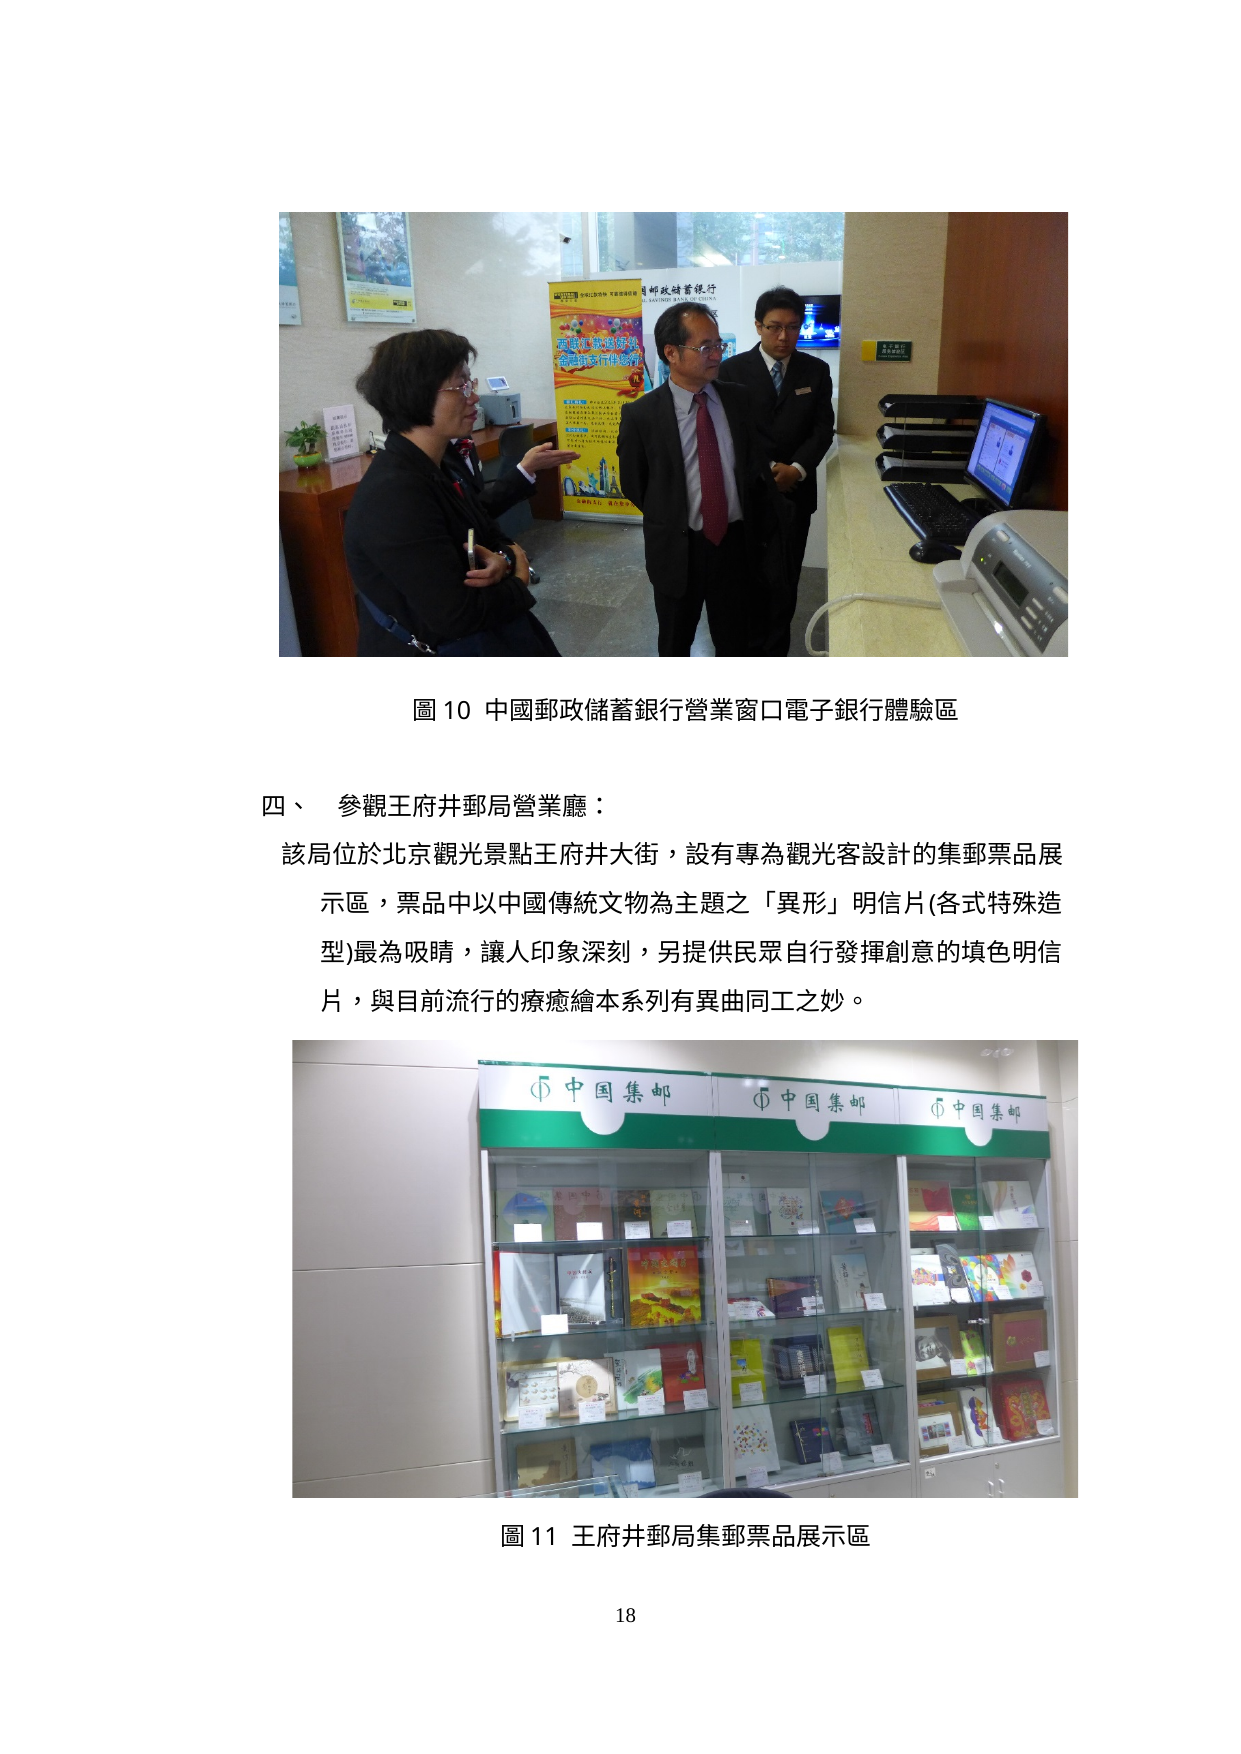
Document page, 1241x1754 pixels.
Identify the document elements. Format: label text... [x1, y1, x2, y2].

list 參觀王府井郵局營業廳： [261, 786, 1063, 823]
picture [329, 1040, 1082, 1501]
picture [316, 212, 1073, 659]
text 該局位於北京觀光景點王府井大街，設有專為觀光客設計的集郵票品展示區，票品中以中國傳統文物為主題之「異形」明信片(各式特殊造型)最為吸睛，讓人印象深刻，另提供民眾自行發揮創意的填色明信片，與目前流行的療癒繪本系列有異曲同工之妙。 [187, 834, 1063, 1018]
text 圖10 中國郵政儲蓄銀行營業窗口電子銀行體驗區 [187, 690, 1063, 727]
text 圖11 王府井郵局集郵票品展示區 [187, 1516, 1063, 1554]
